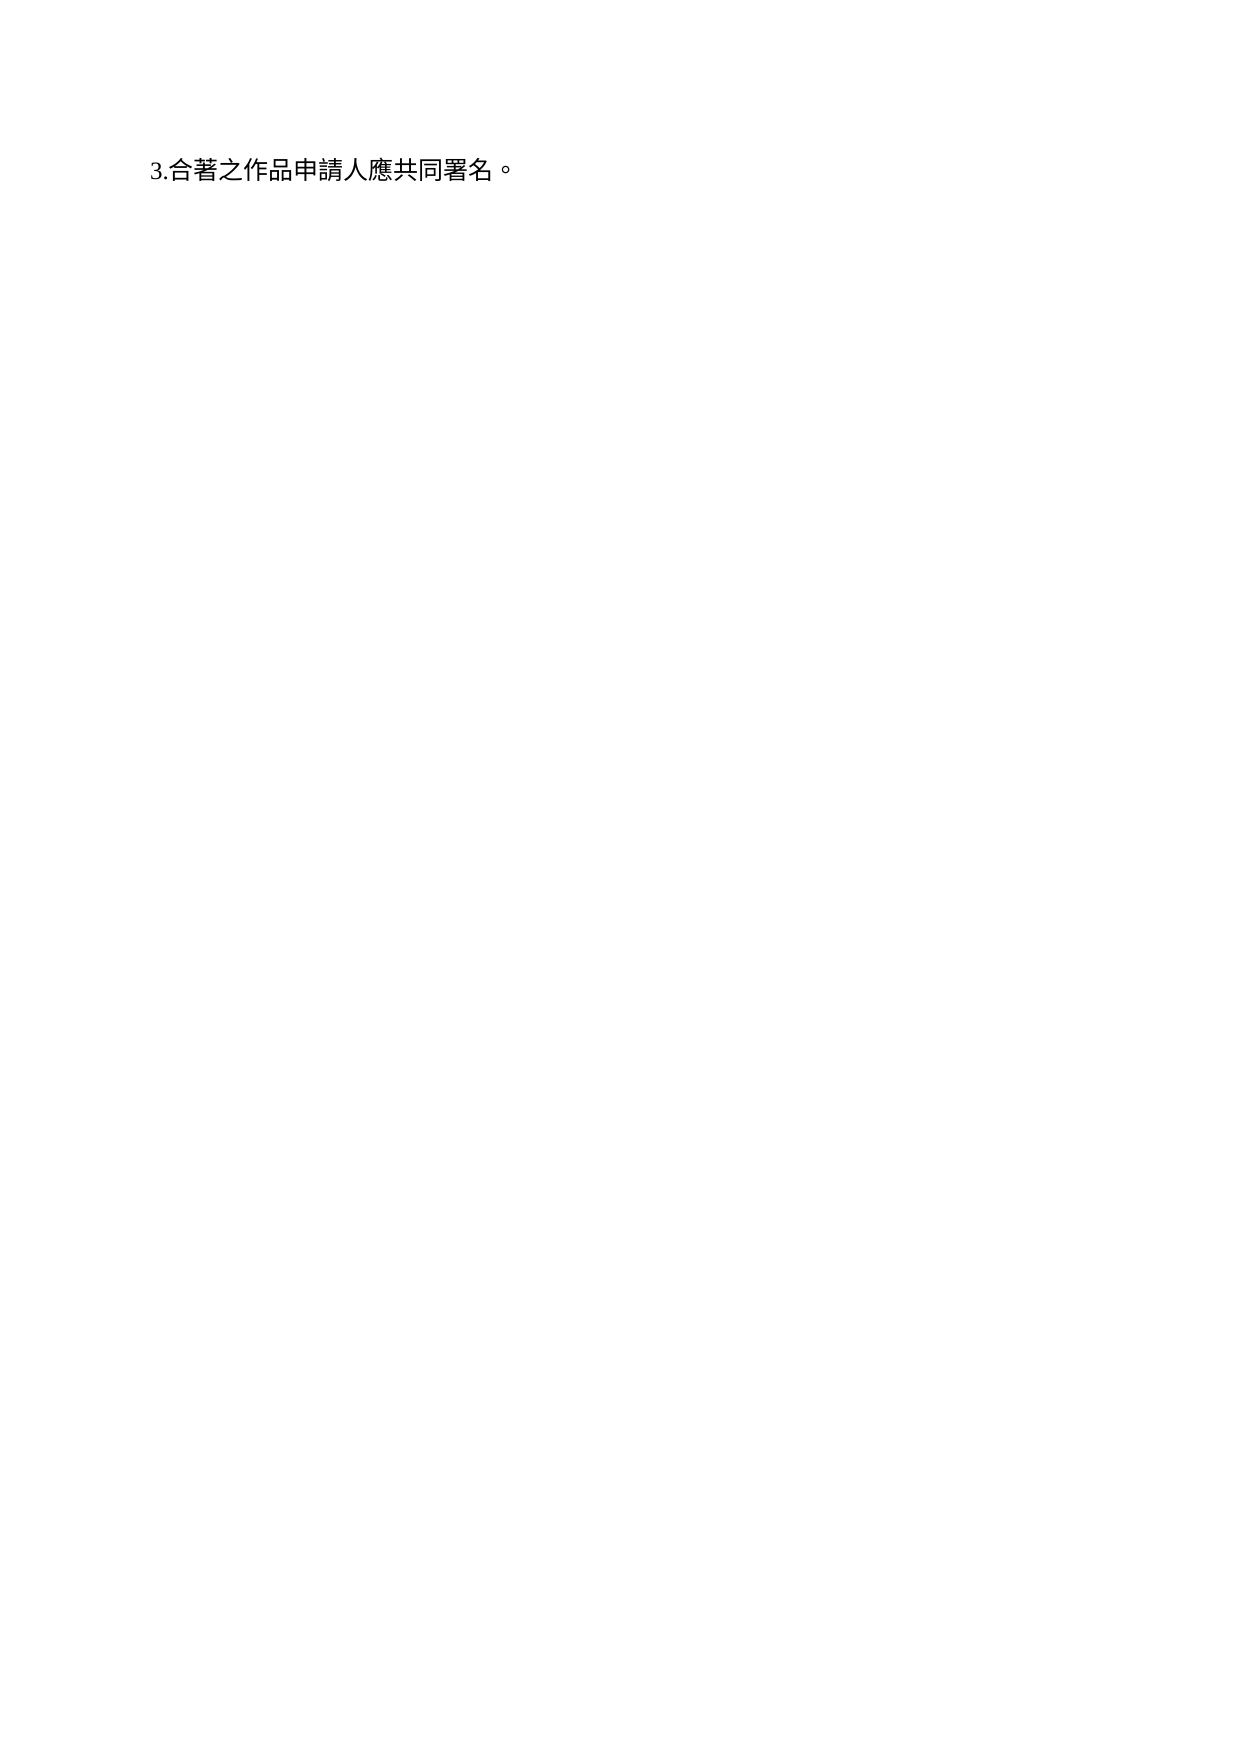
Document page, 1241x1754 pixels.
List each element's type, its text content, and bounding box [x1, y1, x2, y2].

text 3.合著之作品申請人應共同署名。 [112, 127, 1122, 189]
